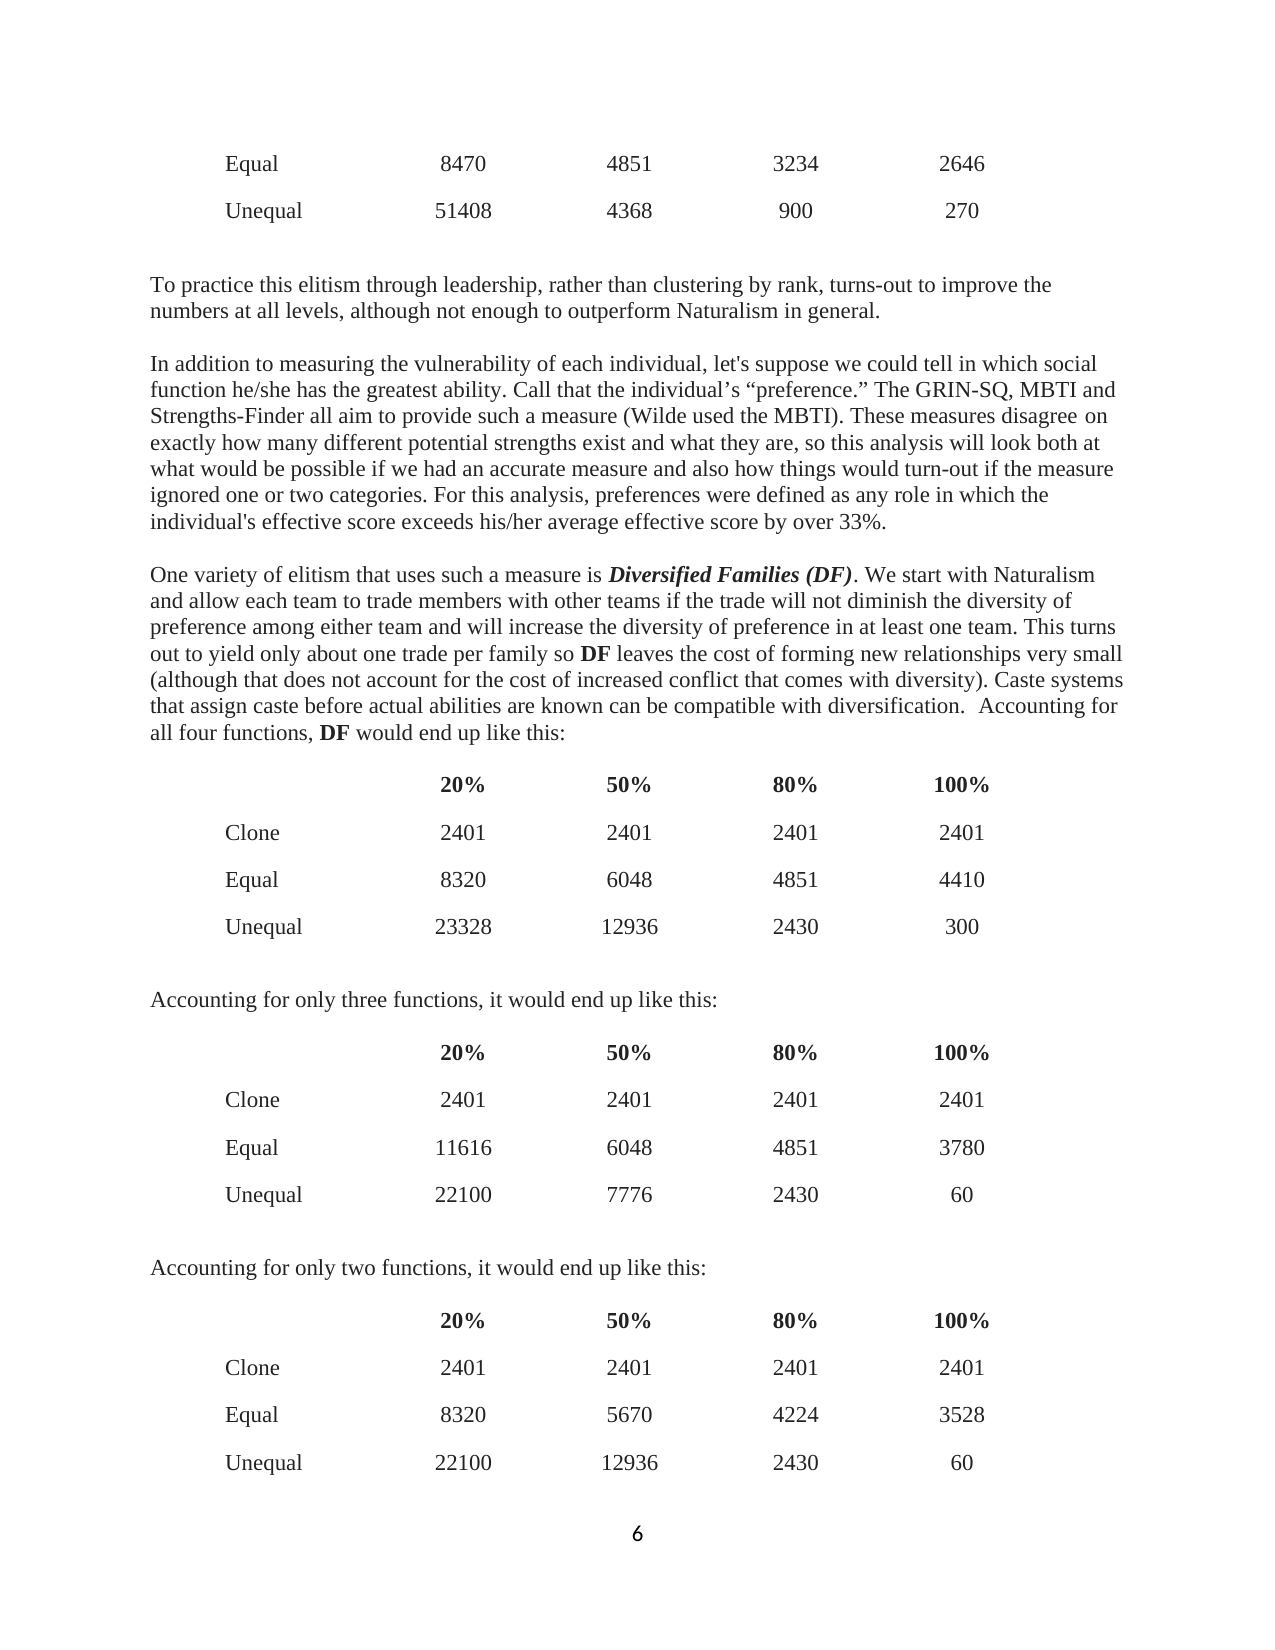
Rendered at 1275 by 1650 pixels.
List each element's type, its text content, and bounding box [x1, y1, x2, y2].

table_cell 2401 [713, 819, 879, 866]
table_cell 2401 [380, 819, 546, 866]
table_cell 4224 [713, 1401, 879, 1449]
table_header 50% [546, 1039, 712, 1086]
table_cell 22100 [380, 1449, 546, 1496]
table_header 80% [713, 1307, 879, 1354]
table_cell 51408 [380, 197, 546, 244]
table_header [214, 1039, 380, 1086]
text Accounting for only three functions, it would end up like this: [150, 987, 1125, 1013]
table_header 50% [546, 1307, 712, 1354]
table_cell Unequal [214, 913, 380, 960]
table_cell 4851 [546, 150, 712, 197]
table_cell 11616 [380, 1134, 546, 1181]
table_header [214, 771, 380, 819]
table_cell 2401 [380, 1354, 546, 1401]
table_cell 2401 [879, 1354, 1045, 1401]
text In addition to measuring the vulnerability of each individual, let's suppose we could tell in which social function he/she has the greatest ability. Call that the individual’s “preference.” The GRIN-SQ, MBTI and Strengths-Finder all aim to provide such a measure (Wilde used the MBTI). These measures disagree on exactly how many different potential strengths exist and what they are, so this analysis will look both at what would be possible if we had an accurate measure and also how things would turn-out if the measure ignored one or two categories. For this analysis, preferences were defined as any role in which the individual's effective score exceeds his/her average effective score by over 33%. [150, 350, 1125, 534]
table_cell 8320 [380, 1401, 546, 1449]
table_cell 2401 [713, 1354, 879, 1401]
table_cell 5670 [546, 1401, 712, 1449]
table_cell 6048 [546, 1134, 712, 1181]
table_header 100% [879, 1307, 1045, 1354]
table_cell 22100 [380, 1181, 546, 1228]
table_header 20% [380, 1039, 546, 1086]
table_cell 2430 [713, 1449, 879, 1496]
table_cell 270 [879, 197, 1045, 244]
table_cell 300 [879, 913, 1045, 960]
table_cell Unequal [214, 1449, 380, 1496]
table_header 100% [879, 771, 1045, 819]
table_header 20% [380, 1307, 546, 1354]
table_cell Equal [214, 1401, 380, 1449]
text Accounting for only two functions, it would end up like this: [150, 1254, 1125, 1281]
table_cell 60 [879, 1449, 1045, 1496]
table_cell Unequal [214, 1181, 380, 1228]
table_cell 900 [713, 197, 879, 244]
table_cell 3234 [713, 150, 879, 197]
table_cell Clone [214, 1354, 380, 1401]
table_cell 23328 [380, 913, 546, 960]
table_cell 4851 [713, 866, 879, 913]
table_cell 2401 [879, 1086, 1045, 1134]
table_cell Unequal [214, 197, 380, 244]
table_cell Equal [214, 866, 380, 913]
table_cell 2401 [380, 1086, 546, 1134]
text To practice this elitism through leadership, rather than clustering by rank, turns-out to improve the numbers at all levels, although not enough to outperform Naturalism in general. [150, 271, 1125, 323]
table_cell 2401 [546, 1354, 712, 1401]
table_cell 2401 [546, 819, 712, 866]
table_cell 2430 [713, 1181, 879, 1228]
table_cell 2401 [713, 1086, 879, 1134]
table_cell 2401 [879, 819, 1045, 866]
table_cell 6048 [546, 866, 712, 913]
table_cell Clone [214, 1086, 380, 1134]
table_cell 2401 [546, 1086, 712, 1134]
table_cell 12936 [546, 913, 712, 960]
table_header 20% [380, 771, 546, 819]
table_cell 8320 [380, 866, 546, 913]
table_cell 7776 [546, 1181, 712, 1228]
table_cell Equal [214, 1134, 380, 1181]
table_cell 8470 [380, 150, 546, 197]
table_cell Clone [214, 819, 380, 866]
table_cell 60 [879, 1181, 1045, 1228]
table_header 50% [546, 771, 712, 819]
table_cell 3528 [879, 1401, 1045, 1449]
table_cell 2646 [879, 150, 1045, 197]
text One variety of elitism that uses such a measure is Diversified Families (DF). We start with Naturalism and allow each team to trade members with other teams if the trade will not diminish the diversity of preference among either team and will increase the diversity of preference in at least one team. This turns out to yield only about one trade per family so DF leaves the cost of forming new relationships very small (although that does not account for the cost of increased conflict that comes with diversity). Caste systems that assign caste before actual abilities are known can be compatible with diversification. Accounting for all four functions, DF would end up like this: [150, 561, 1125, 745]
table_cell 2430 [713, 913, 879, 960]
table_cell 3780 [879, 1134, 1045, 1181]
table_header 80% [713, 1039, 879, 1086]
table_header 80% [713, 771, 879, 819]
table_cell 4410 [879, 866, 1045, 913]
table_cell 4851 [713, 1134, 879, 1181]
table_header [214, 1307, 380, 1354]
table_cell Equal [214, 150, 380, 197]
table_cell 4368 [546, 197, 712, 244]
table_header 100% [879, 1039, 1045, 1086]
table_cell 12936 [546, 1449, 712, 1496]
